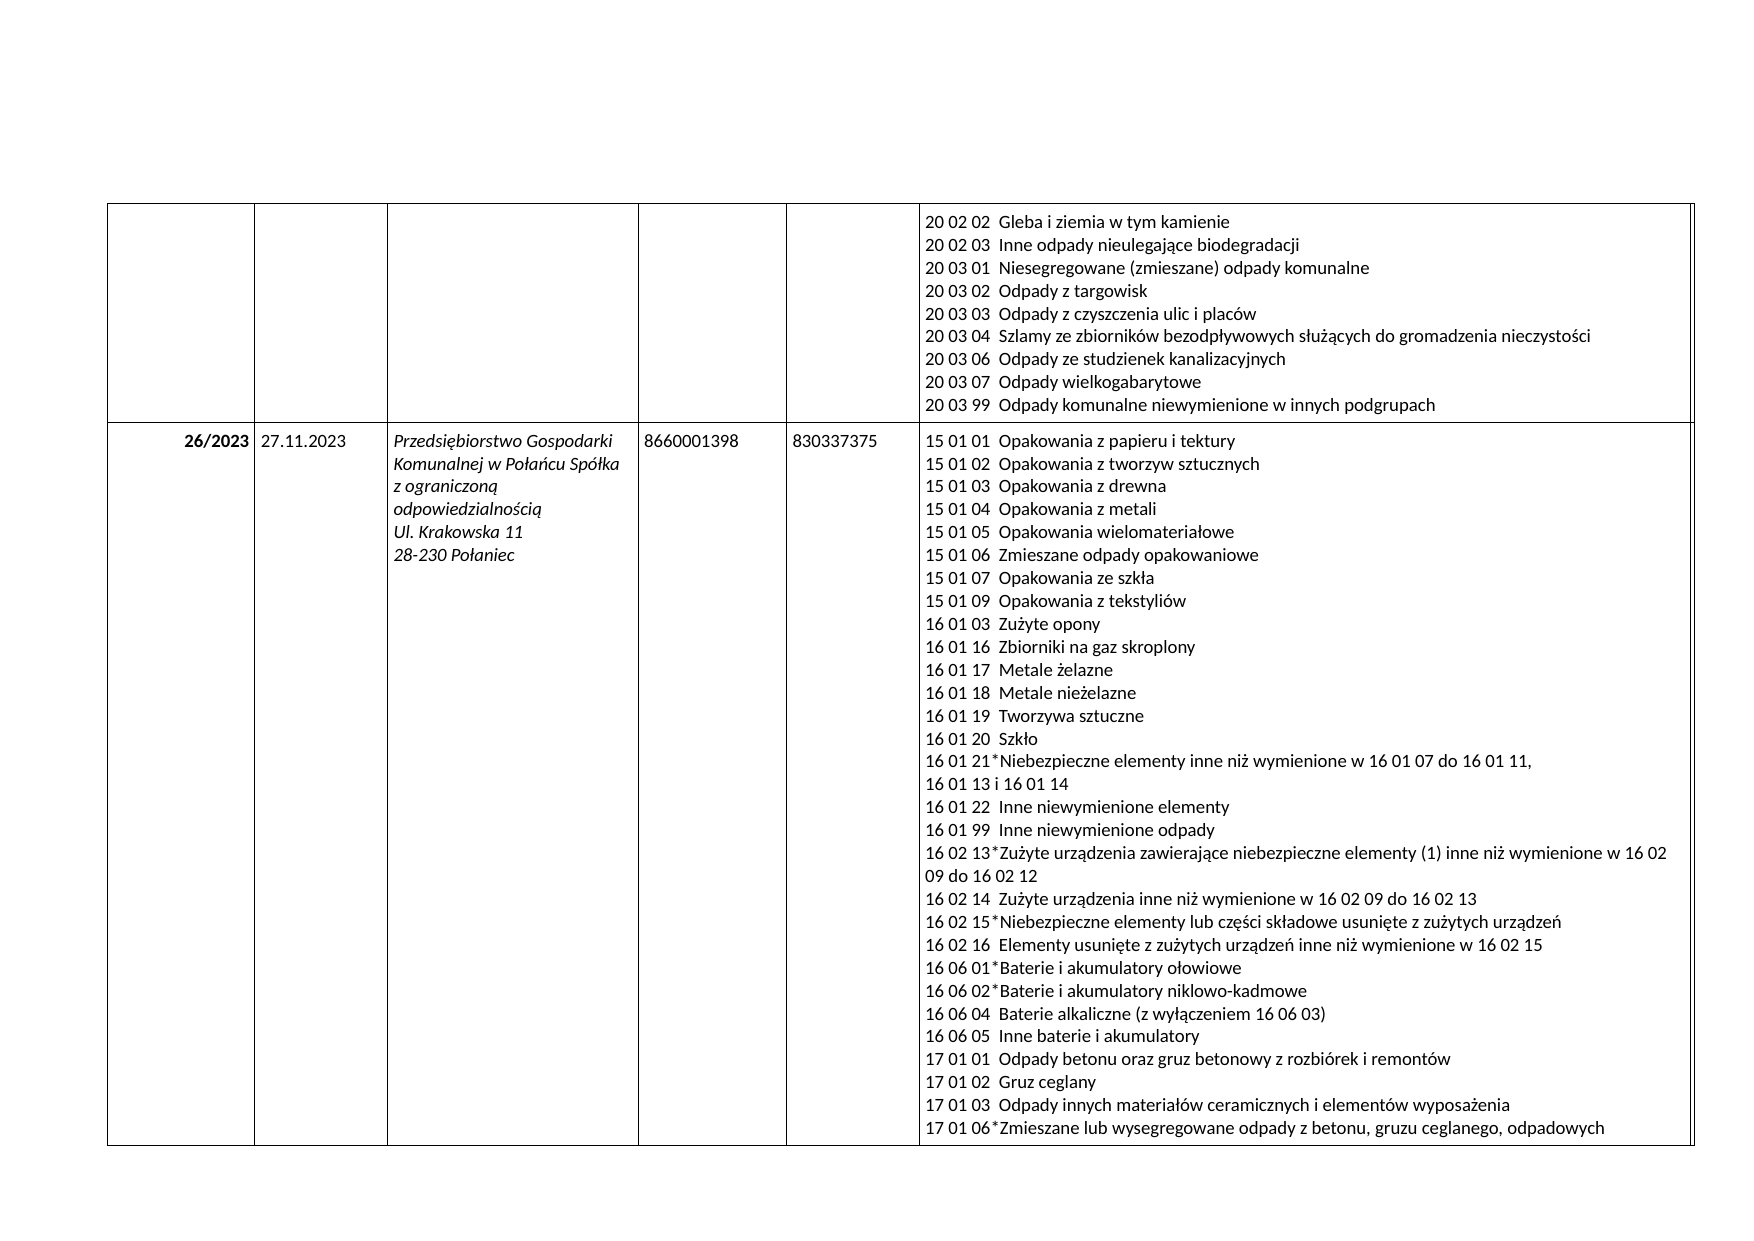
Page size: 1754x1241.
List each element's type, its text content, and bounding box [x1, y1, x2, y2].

table_cell 26/2023 [108, 423, 254, 1145]
table_cell Przedsiębiorstwo Gospodarki Komunalnej w Połańcu Spółka z ograniczoną odpowiedzialnością Ul. Krakowska 11 28-230 Połaniec [388, 423, 638, 1145]
table_cell [255, 204, 387, 422]
table_cell 8660001398 [639, 423, 786, 1145]
table_cell 15 01 01 Opakowania z papieru i tektury 15 01 02 Opakowania z tworzyw sztucznych 15 01 03 Opakowania z drewna 15 01 04 Opakowania z metali 15 01 05 Opakowania wielomateriałowe 15 01 06 Zmieszane odpady opakowaniowe 15 01 07 Opakowania ze szkła 15 01 09 Opakowania z tekstyliów 16 01 03 Zużyte opony 16 01 16 Zbiorniki na gaz skroplony 16 01 17 Metale żelazne 16 01 18 Metale nieżelazne 16 01 19 Tworzywa sztuczne 16 01 20 Szkło 16 01 21*Niebezpieczne elementy inne niż wymienione w 16 01 07 do 16 01 11, 16 01 13 i 16 01 14 16 01 22 Inne niewymienione elementy 16 01 99 Inne niewymienione odpady 16 02 13*Zużyte urządzenia zawierające niebezpieczne elementy (1) inne niż wymienione w 16 02 09 do 16 02 12 16 02 14 Zużyte urządzenia inne niż wymienione w 16 02 09 do 16 02 13 16 02 15*Niebezpieczne elementy lub części składowe usunięte z zużytych urządzeń 16 02 16 Elementy usunięte z zużytych urządzeń inne niż wymienione w 16 02 15 16 06 01*Baterie i akumulatory ołowiowe 16 06 02*Baterie i akumulatory niklowo-kadmowe 16 06 04 Baterie alkaliczne (z wyłączeniem 16 06 03) 16 06 05 Inne baterie i akumulatory 17 01 01 Odpady betonu oraz gruz betonowy z rozbiórek i remontów 17 01 02 Gruz ceglany 17 01 03 Odpady innych materiałów ceramicznych i elementów wyposażenia 17 01 06*Zmieszane lub wysegregowane odpady z betonu, gruzu ceglanego, odpadowych [920, 423, 1690, 1145]
table_cell [388, 204, 638, 422]
table_cell [108, 204, 254, 422]
table_cell [787, 204, 919, 422]
table_cell 27.11.2023 [255, 423, 387, 1145]
table_cell 830337375 [787, 423, 919, 1145]
table_cell 20 02 02 Gleba i ziemia w tym kamienie 20 02 03 Inne odpady nieulegające biodegradacji 20 03 01 Niesegregowane (zmieszane) odpady komunalne 20 03 02 Odpady z targowisk 20 03 03 Odpady z czyszczenia ulic i placów 20 03 04 Szlamy ze zbiorników bezodpływowych służących do gromadzenia nieczystości 20 03 06 Odpady ze studzienek kanalizacyjnych 20 03 07 Odpady wielkogabarytowe 20 03 99 Odpady komunalne niewymienione w innych podgrupach [920, 204, 1690, 422]
table_cell [639, 204, 786, 422]
